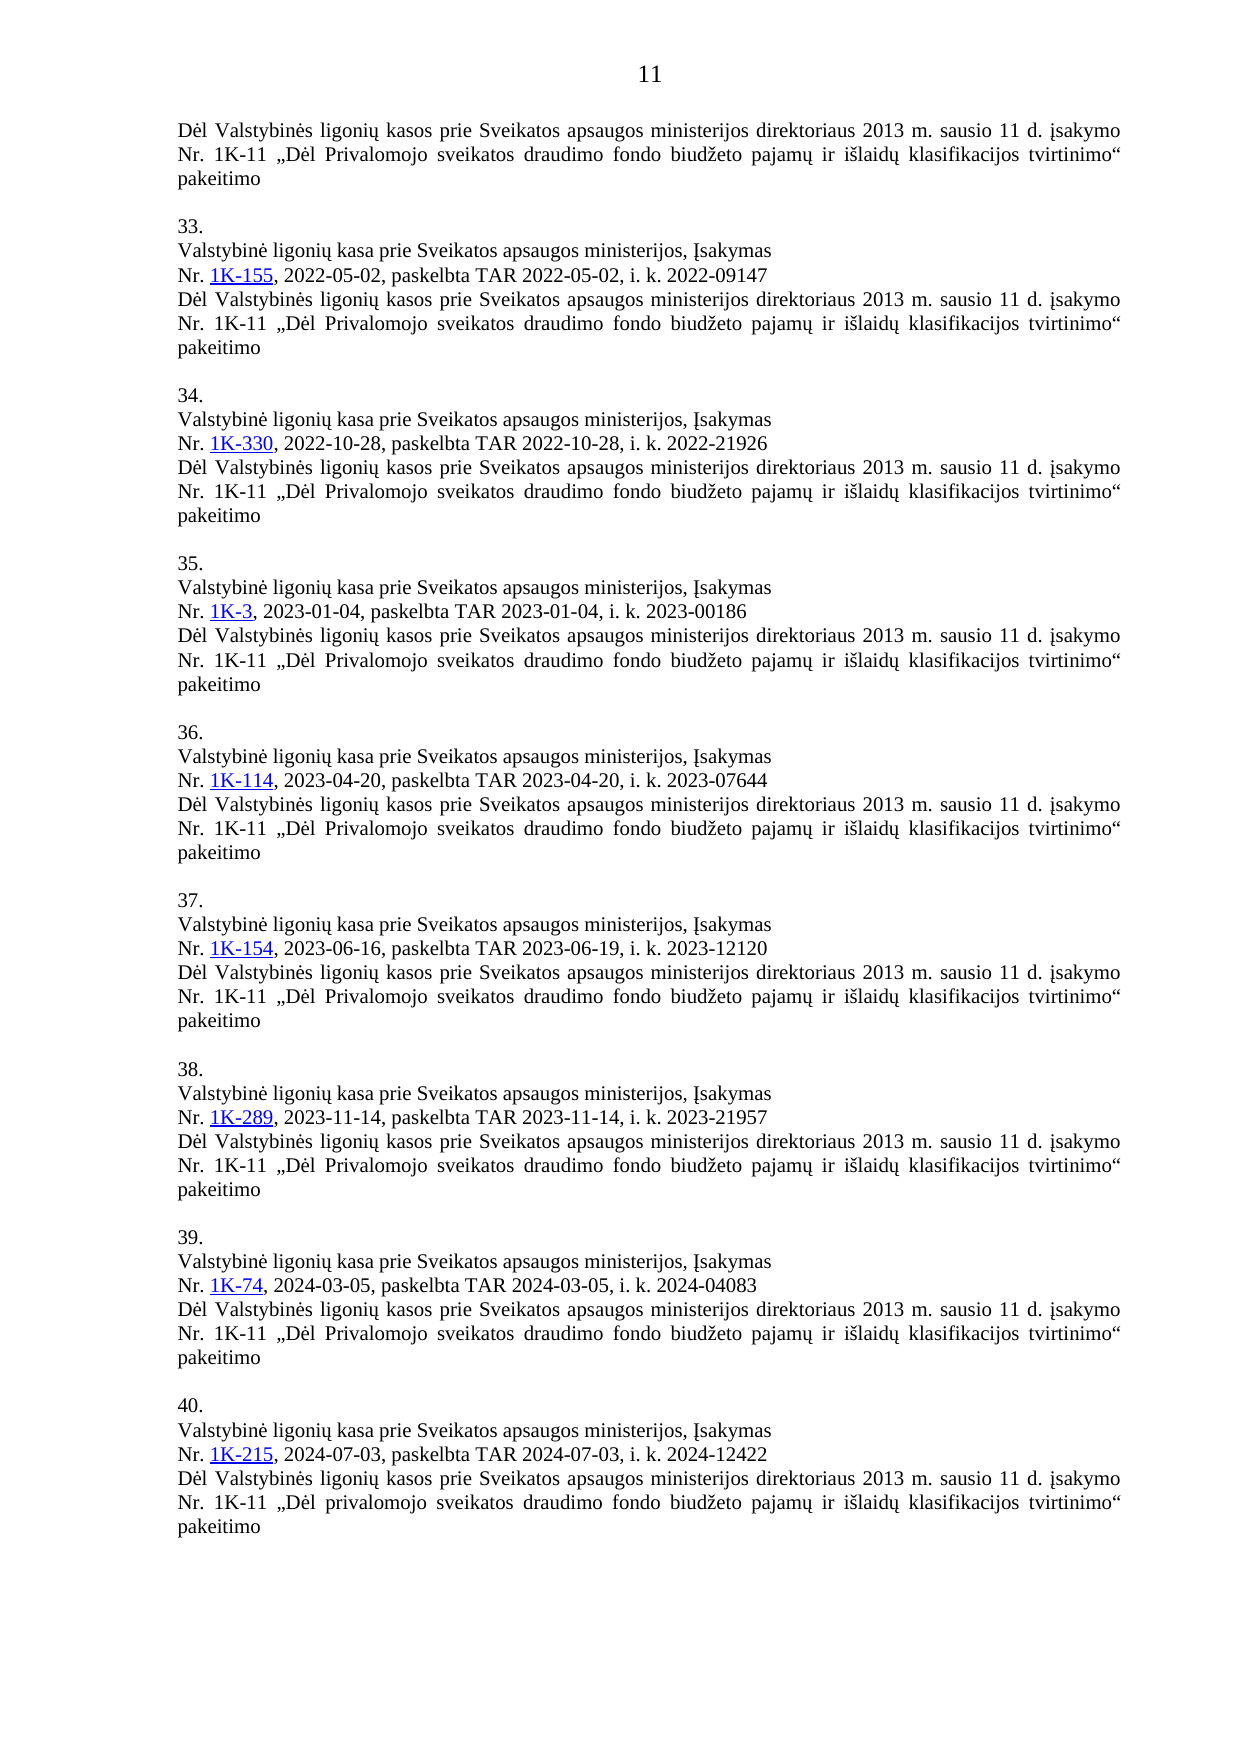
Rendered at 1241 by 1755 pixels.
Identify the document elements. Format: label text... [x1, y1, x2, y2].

text Dėl Valstybinės ligonių kasos prie Sveikatos apsaugos ministerijos direktoriaus 2013 m. sausio 11 d. įsakymo Nr. 1K-11 „Dėl Privalomojo sveikatos draudimo fondo biudžeto pajamų ir išlaidų klasifikacijos tvirtinimo“ pakeitimo [177, 960, 1122, 1032]
text Nr. 1K-114, 2023-04-20, paskelbta TAR 2023-04-20, i. k. 2023-07644 [177, 768, 1122, 792]
text 36. [177, 720, 1122, 744]
text Valstybinė ligonių kasa prie Sveikatos apsaugos ministerijos, Įsakymas [177, 1081, 1122, 1105]
text Dėl Valstybinės ligonių kasos prie Sveikatos apsaugos ministerijos direktoriaus 2013 m. sausio 11 d. įsakymo Nr. 1K-11 „Dėl Privalomojo sveikatos draudimo fondo biudžeto pajamų ir išlaidų klasifikacijos tvirtinimo“ pakeitimo [177, 623, 1122, 696]
text Valstybinė ligonių kasa prie Sveikatos apsaugos ministerijos, Įsakymas [177, 575, 1122, 599]
text Valstybinė ligonių kasa prie Sveikatos apsaugos ministerijos, Įsakymas [177, 912, 1122, 936]
text Dėl Valstybinės ligonių kasos prie Sveikatos apsaugos ministerijos direktoriaus 2013 m. sausio 11 d. įsakymo Nr. 1K-11 „Dėl Privalomojo sveikatos draudimo fondo biudžeto pajamų ir išlaidų klasifikacijos tvirtinimo“ pakeitimo [177, 287, 1122, 359]
text Nr. 1K-289, 2023-11-14, paskelbta TAR 2023-11-14, i. k. 2023-21957 [177, 1105, 1122, 1129]
text Dėl Valstybinės ligonių kasos prie Sveikatos apsaugos ministerijos direktoriaus 2013 m. sausio 11 d. įsakymo Nr. 1K-11 „Dėl Privalomojo sveikatos draudimo fondo biudžeto pajamų ir išlaidų klasifikacijos tvirtinimo“ pakeitimo [177, 792, 1122, 864]
text Nr. 1K-3, 2023-01-04, paskelbta TAR 2023-01-04, i. k. 2023-00186 [177, 599, 1122, 623]
text Dėl Valstybinės ligonių kasos prie Sveikatos apsaugos ministerijos direktoriaus 2013 m. sausio 11 d. įsakymo Nr. 1K-11 „Dėl Privalomojo sveikatos draudimo fondo biudžeto pajamų ir išlaidų klasifikacijos tvirtinimo“ pakeitimo [177, 1297, 1122, 1369]
text Valstybinė ligonių kasa prie Sveikatos apsaugos ministerijos, Įsakymas [177, 744, 1122, 768]
text Valstybinė ligonių kasa prie Sveikatos apsaugos ministerijos, Įsakymas [177, 1417, 1122, 1442]
text Nr. 1K-215, 2024-07-03, paskelbta TAR 2024-07-03, i. k. 2024-12422 [177, 1442, 1122, 1466]
text Dėl Valstybinės ligonių kasos prie Sveikatos apsaugos ministerijos direktoriaus 2013 m. sausio 11 d. įsakymo Nr. 1K-11 „Dėl Privalomojo sveikatos draudimo fondo biudžeto pajamų ir išlaidų klasifikacijos tvirtinimo“ pakeitimo [177, 455, 1122, 527]
text 35. [177, 551, 1122, 575]
text Valstybinė ligonių kasa prie Sveikatos apsaugos ministerijos, Įsakymas [177, 407, 1122, 431]
text 40. [177, 1393, 1122, 1417]
text 39. [177, 1225, 1122, 1249]
text Nr. 1K-74, 2024-03-05, paskelbta TAR 2024-03-05, i. k. 2024-04083 [177, 1273, 1122, 1297]
text Nr. 1K-330, 2022-10-28, paskelbta TAR 2022-10-28, i. k. 2022-21926 [177, 431, 1122, 455]
text Dėl Valstybinės ligonių kasos prie Sveikatos apsaugos ministerijos direktoriaus 2013 m. sausio 11 d. įsakymo Nr. 1K-11 „Dėl Privalomojo sveikatos draudimo fondo biudžeto pajamų ir išlaidų klasifikacijos tvirtinimo“ pakeitimo [177, 1129, 1122, 1201]
text 38. [177, 1057, 1122, 1081]
text 33. [177, 214, 1122, 238]
text 34. [177, 383, 1122, 407]
text 37. [177, 888, 1122, 912]
text Nr. 1K-155, 2022-05-02, paskelbta TAR 2022-05-02, i. k. 2022-09147 [177, 262, 1122, 287]
text Valstybinė ligonių kasa prie Sveikatos apsaugos ministerijos, Įsakymas [177, 238, 1122, 262]
text Dėl Valstybinės ligonių kasos prie Sveikatos apsaugos ministerijos direktoriaus 2013 m. sausio 11 d. įsakymo Nr. 1K-11 „Dėl Privalomojo sveikatos draudimo fondo biudžeto pajamų ir išlaidų klasifikacijos tvirtinimo“ pakeitimo [177, 118, 1122, 190]
text Nr. 1K-154, 2023-06-16, paskelbta TAR 2023-06-19, i. k. 2023-12120 [177, 936, 1122, 960]
text Valstybinė ligonių kasa prie Sveikatos apsaugos ministerijos, Įsakymas [177, 1249, 1122, 1273]
text Dėl Valstybinės ligonių kasos prie Sveikatos apsaugos ministerijos direktoriaus 2013 m. sausio 11 d. įsakymo Nr. 1K-11 „Dėl privalomojo sveikatos draudimo fondo biudžeto pajamų ir išlaidų klasifikacijos tvirtinimo“ pakeitimo [177, 1466, 1122, 1538]
